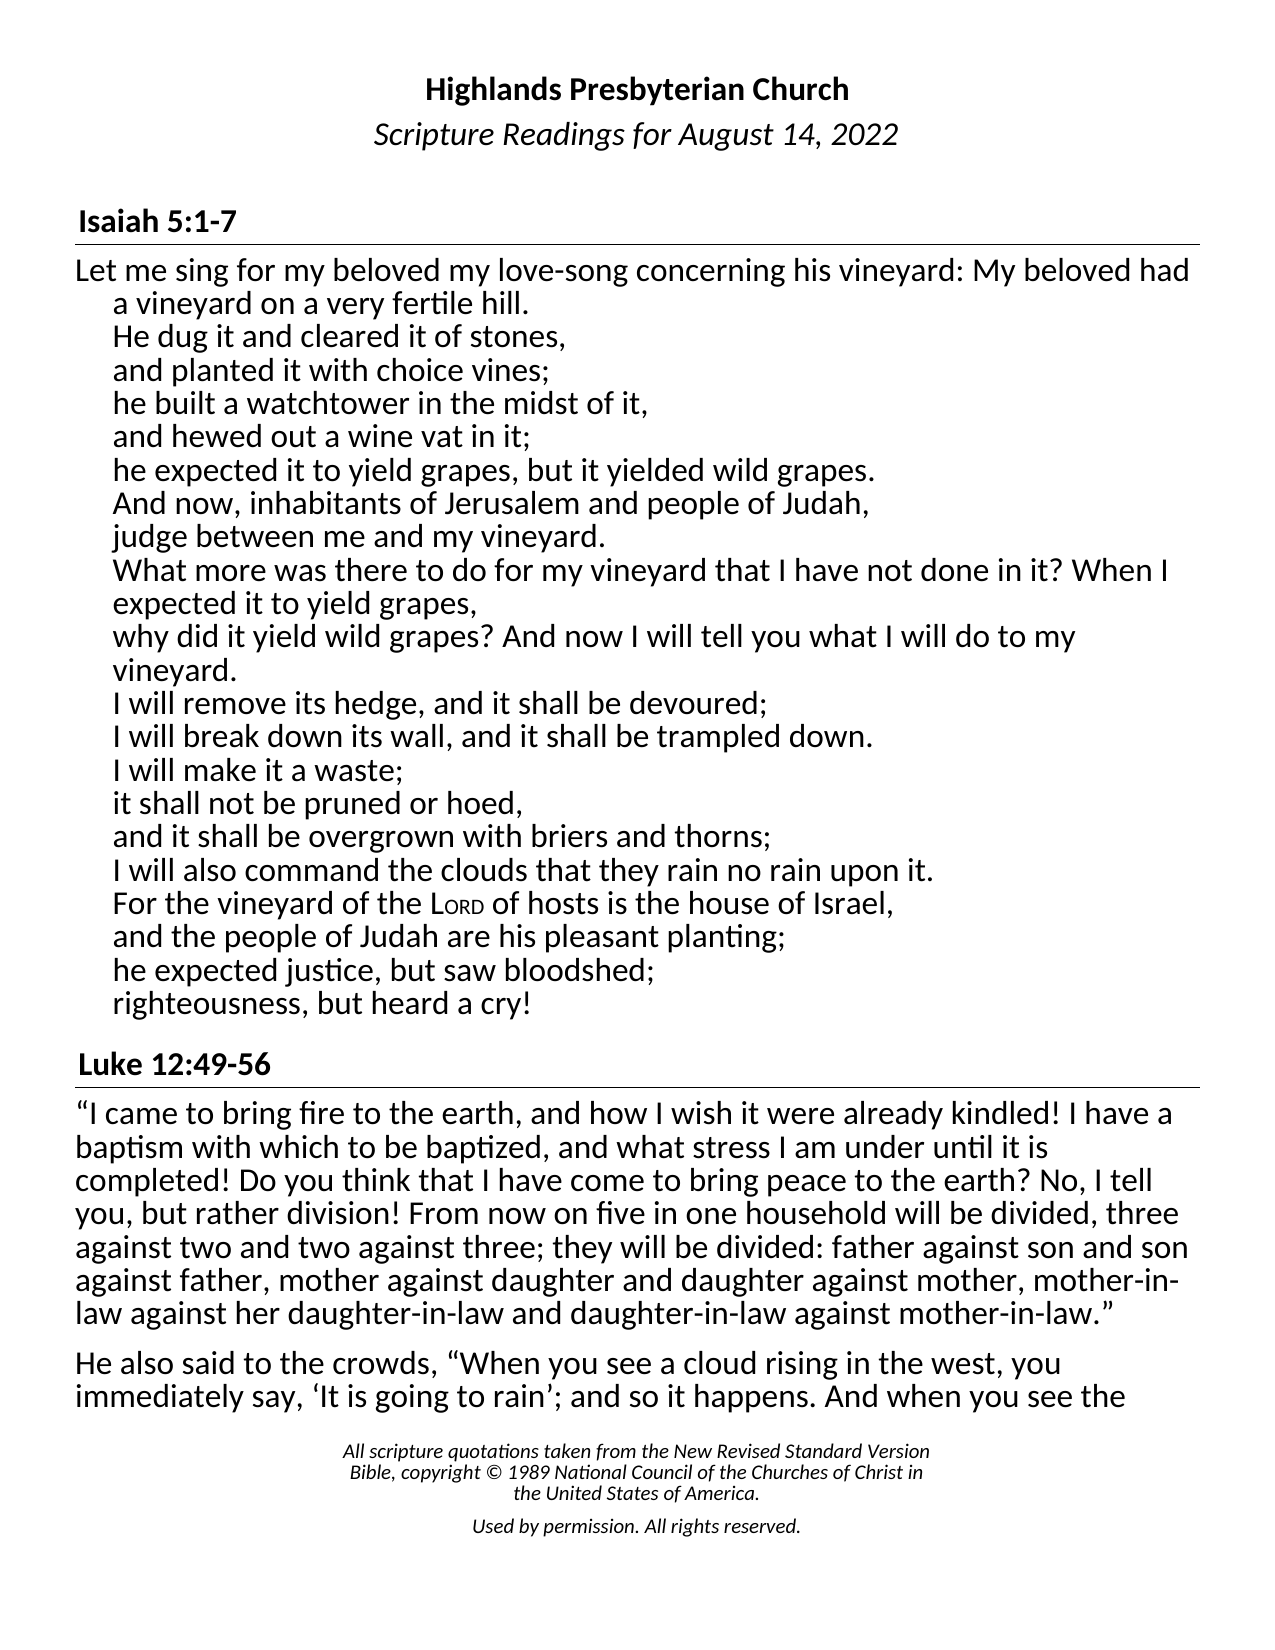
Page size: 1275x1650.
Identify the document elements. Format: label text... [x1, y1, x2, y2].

text “I came to bring fire to the earth, and how I wish it were already kindled! I have a baptism with which to be baptized, and what stress I am under until it is completed! Do you think that I have come to bring peace to the earth? No, I tell you, but rather division! From now on five in one household will be divided, three against two and two against three; they will be divided: father against son and son against father, mother against daughter and daughter against mother, mother-in-law against her daughter-in-law and daughter-in-law against mother-in-law.” [75, 1100, 1200, 1333]
subtitle Luke 12:49-56 [75, 1048, 1200, 1087]
text All scripture quotations taken from the New Revised Standard Version Bible, copyright © 1989 National Council of the Churches of Christ in the United States of America. [337, 1443, 937, 1506]
text He also said to the crowds, “When you see a cloud rising in the west, you immediately say, ‘It is going to rain’; and so it happens. And when you see the [75, 1349, 1200, 1416]
text Let me sing for my beloved my love-song concerning his vineyard: My beloved had a vineyard on a very fertile hill. He dug it and cleared it of stones, and planted it with choice vines; he built a watchtower in the midst of it, and hewed out a wine vat in it; he expected it to yield grapes, but it yielded wild grapes. And now, inhabitants of Jerusalem and people of Judah, judge between me and my vineyard. What more was there to do for my vineyard that I have not done in it? When I expected it to yield grapes, why did it yield wild grapes? And now I will tell you what I will do to my vineyard. I will remove its hedge, and it shall be devoured; I will break down its wall, and it shall be trampled down. I will make it a waste; it shall not be pruned or hoed, and it shall be overgrown with briers and thorns; I will also command the clouds that they rain no rain upon it. For the vineyard of the Lord of hosts is the house of Israel, and the people of Judah are his pleasant planting; he expected justice, but saw bloodshed; righteousness, but heard a cry! [75, 256, 1200, 1023]
title Highlands Presbyterian Church [75, 75, 1200, 108]
subtitle Isaiah 5:1-7 [75, 204, 1200, 244]
subtitle Scripture Readings for August 14, 2022 [75, 120, 1200, 154]
text Used by permission. All rights reserved. [337, 1518, 937, 1539]
